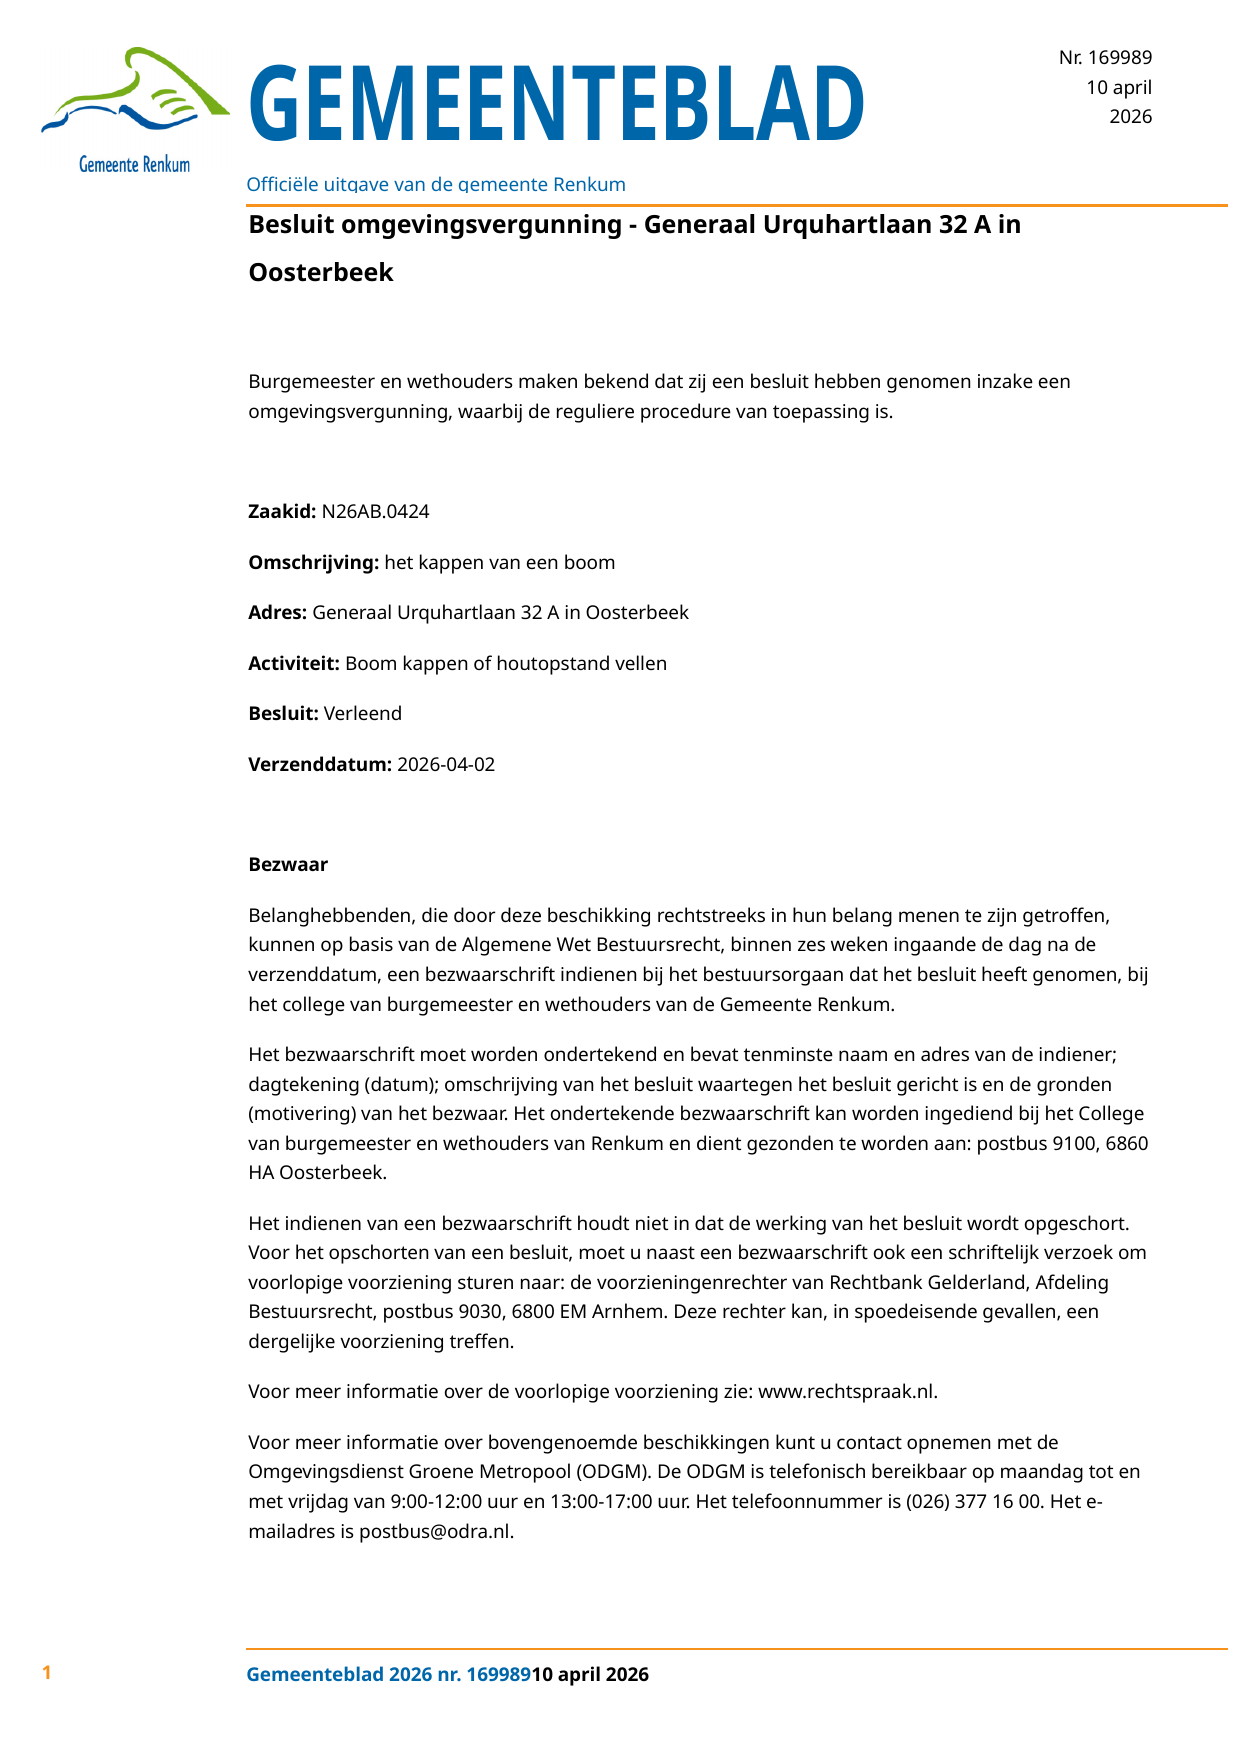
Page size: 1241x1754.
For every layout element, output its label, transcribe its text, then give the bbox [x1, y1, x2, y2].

picture [41, 47, 231, 172]
text Het indienen van een bezwaarschrift houdt niet in dat de werking van het besluit wordt opgeschort. Voor het opschorten van een besluit, moet u naast een bezwaarschrift ook een schriftelijk verzoek om voorlopige voorziening sturen naar: de voorzieningenrechter van Rechtbank Gelderland, Afdeling Bestuursrecht, postbus 9030, 6800 EM Arnhem. Deze rechter kan, in spoedeisende gevallen, een dergelijke voorziening treffen. [248, 1210, 1152, 1354]
text Verzenddatum: 2026-04-02 [248, 751, 1152, 777]
text Voor meer informatie over bovengenoemde beschikkingen kunt u contact opnemen met de Omgevingsdienst Groene Metropool (ODGM). De ODGM is telefonisch bereikbaar op maandag tot en met vrijdag van 9:00-12:00 uur en 13:00-17:00 uur. Het telefoonnummer is (026) 377 16 00. Het e-mailadres is postbus@odra.nl. [248, 1429, 1152, 1544]
text Burgemeester en wethouders maken bekend dat zij een besluit hebben genomen inzake een omgevingsvergunning, waarbij de reguliere procedure van toepassing is. [248, 368, 1152, 424]
text Bezwaar [248, 852, 1152, 877]
text Omschrijving: het kappen van een boom [248, 549, 1152, 575]
text Besluit omgevingsvergunning - Generaal Urquhartlaan 32 A in Oosterbeek [248, 207, 1152, 288]
text Het bezwaarschrift moet worden ondertekend en bevat tenminste naam en adres van de indiener; dagtekening (datum); omschrijving van het besluit waartegen het besluit gericht is en de gronden (motivering) van het bezwaar. Het ondertekende bezwaarschrift kan worden ingediend bij het College van burgemeester en wethouders van Renkum en dient gezonden te worden aan: postbus 9100, 6860 HA Oosterbeek. [248, 1041, 1152, 1185]
text Voor meer informatie over de voorlopige voorziening zie: www.rechtspraak.nl. [248, 1379, 1152, 1404]
text Besluit: Verleend [248, 700, 1152, 726]
text Zaakid: N26AB.0424 [248, 499, 1152, 524]
text Belanghebbenden, die door deze beschikking rechtstreeks in hun belang menen te zijn getroffen, kunnen op basis van de Algemene Wet Bestuursrecht, binnen zes weken ingaande de dag na de verzenddatum, een bezwaarschrift indienen bij het bestuursorgaan dat het besluit heeft genomen, bij het college van burgemeester en wethouders van de Gemeente Renkum. [248, 902, 1152, 1017]
text Adres: Generaal Urquhartlaan 32 A in Oosterbeek [248, 599, 1152, 625]
text Activiteit: Boom kappen of houtopstand vellen [248, 650, 1152, 676]
